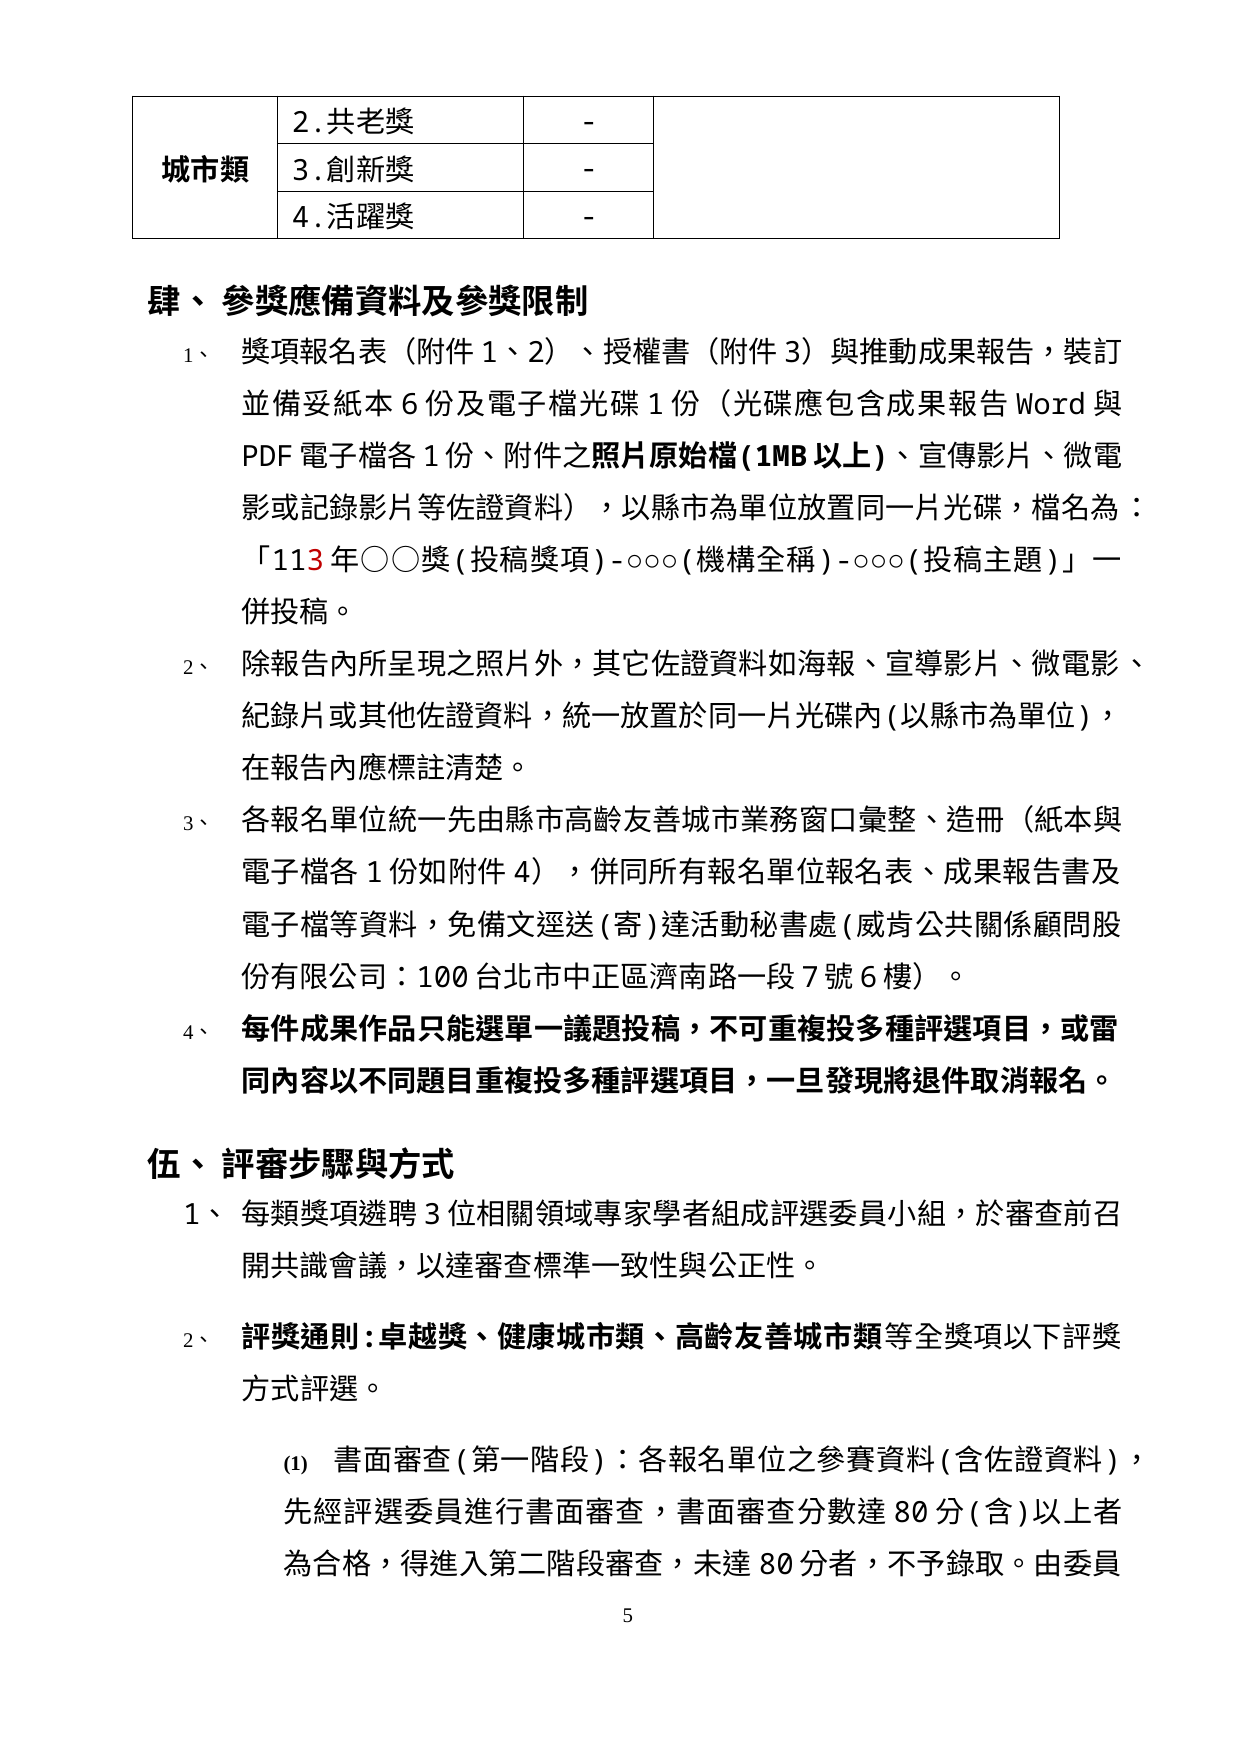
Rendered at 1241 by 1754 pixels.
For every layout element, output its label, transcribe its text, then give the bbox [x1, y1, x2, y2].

table_cell 城市類 [133, 97, 277, 238]
list 每類獎項遴聘3位相關領域專家學者組成評選委員小組，於審查前召開共識會議，以達審查標準一致性與公正性。 [183, 1183, 1122, 1287]
table_cell - [524, 144, 653, 191]
table_cell 3.創新獎 [278, 144, 523, 191]
list 除報告內所呈現之照片外，其它佐證資料如海報、宣導影片、微電影、紀錄片或其他佐證資料，統一放置於同一片光碟內(以縣市為單位)，在報告內應標註清楚。 [183, 633, 1122, 789]
table_cell 2.共老獎 [278, 97, 523, 143]
table_cell [654, 97, 1059, 238]
table_cell - [524, 192, 653, 238]
list 各報名單位統一先由縣市高齡友善城市業務窗口彙整、造冊（紙本與電子檔各1份如附件4），併同所有報名單位報名表、成果報告書及電子檔等資料，免備文逕送(寄)達活動秘書處(威肯公共關係顧問股份有限公司：100台北市中正區濟南路一段7號6樓）。 [183, 789, 1122, 997]
table_cell - [524, 97, 653, 143]
text 肆、 參獎應備資料及參獎限制 [148, 258, 1122, 320]
list 評獎通則:卓越獎、健康城市類、高齡友善城市類等全獎項以下評獎方式評選。 [183, 1306, 1122, 1410]
list 書面審查(第一階段)：各報名單位之參賽資料(含佐證資料)，先經評選委員進行書面審查，書面審查分數達80分(含)以上者為合格，得進入第二階段審查，未達80分者，不予錄取。由委員共識決定本階段錄取名額。 [283, 1429, 1122, 1585]
table_cell 4.活躍獎 [278, 192, 523, 238]
list 獎項報名表（附件1、2）、授權書（附件3）與推動成果報告，裝訂並備妥紙本6份及電子檔光碟1份（光碟應包含成果報告Word與PDF電子檔各1份、附件之照片原始檔(1MB以上)、宣傳影片、微電影或記錄影片等佐證資料），以縣市為單位放置同一片光碟，檔名為：「113年○○獎(投稿獎項)-○○○(機構全稱)-○○○(投稿主題)」一併投稿。 [183, 320, 1122, 633]
list 每件成果作品只能選單一議題投稿，不可重複投多種評選項目，或雷同內容以不同題目重複投多種評選項目，一旦發現將退件取消報名。 [183, 997, 1122, 1102]
text 伍、 評審步驟與方式 [148, 1120, 1122, 1183]
